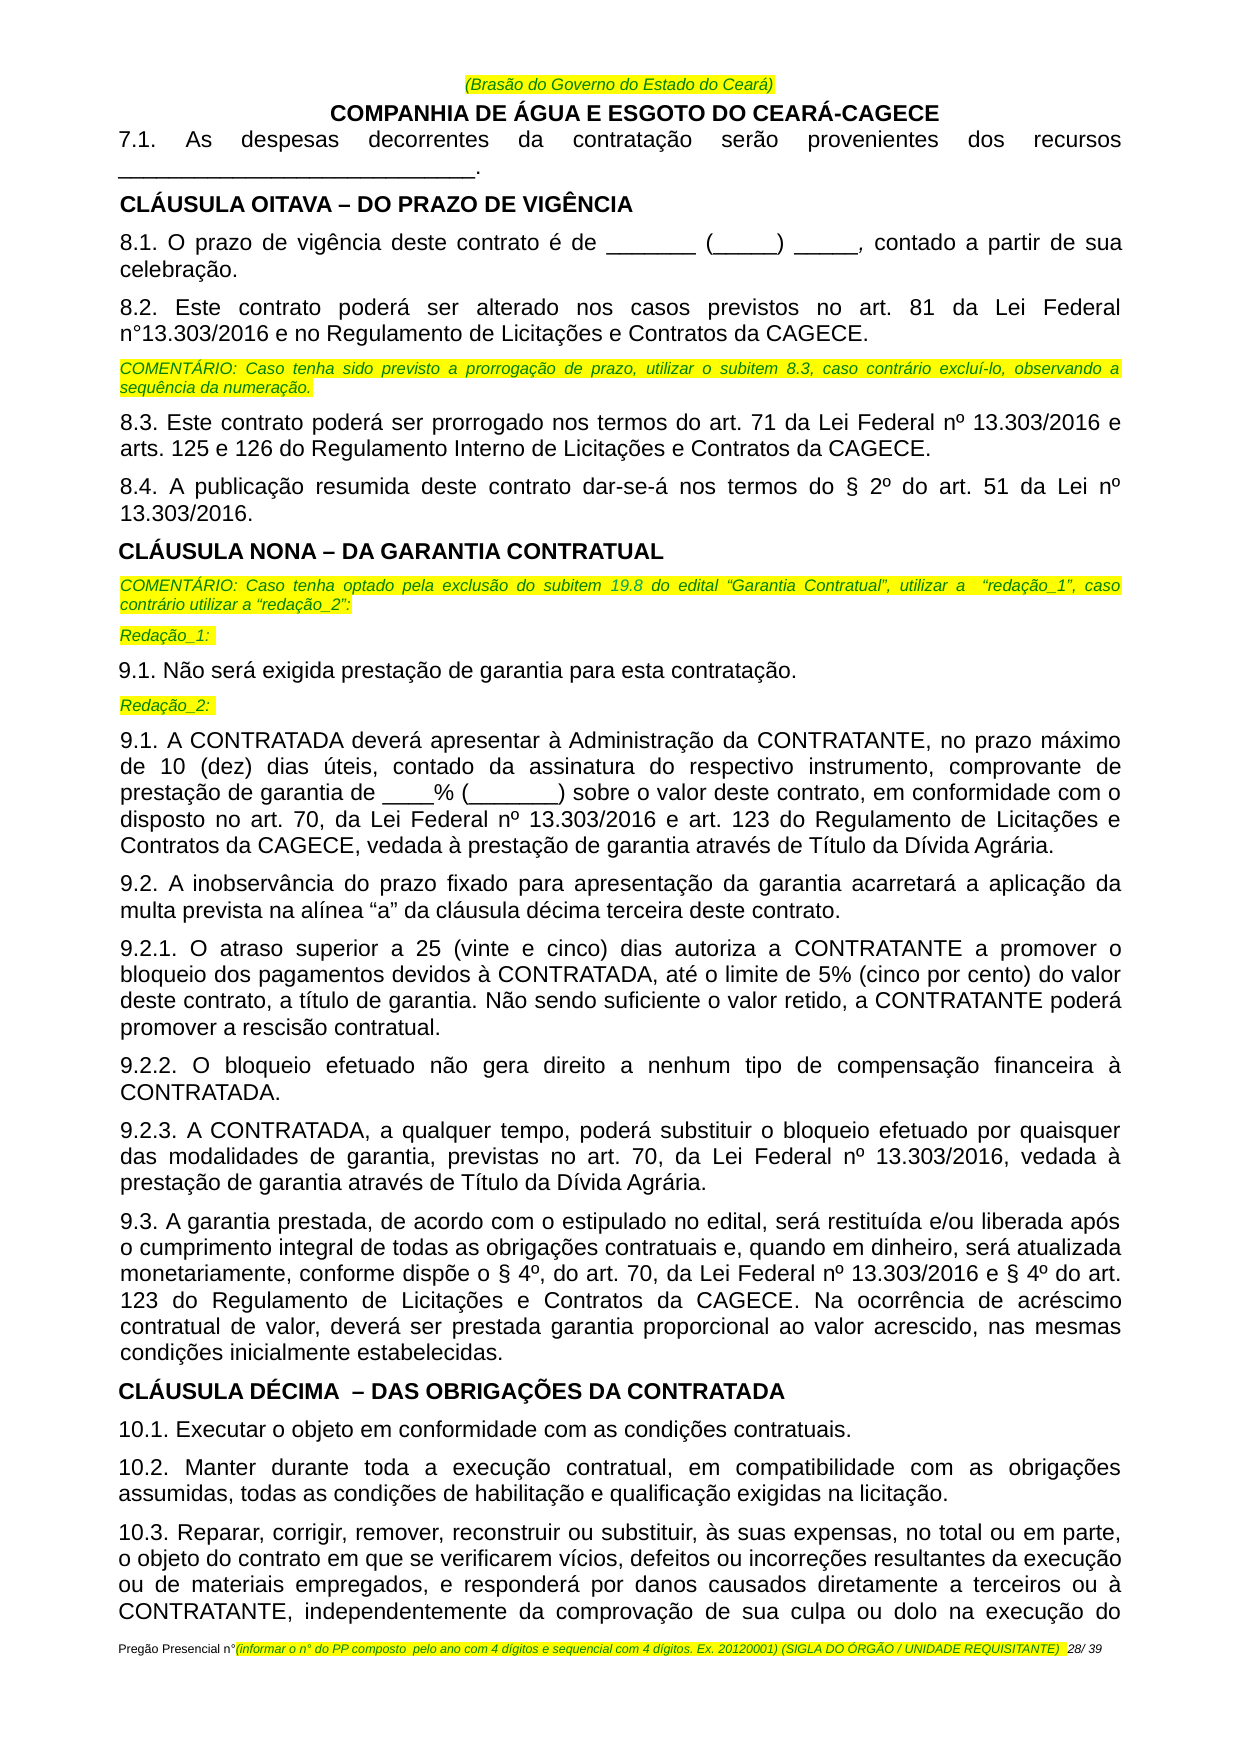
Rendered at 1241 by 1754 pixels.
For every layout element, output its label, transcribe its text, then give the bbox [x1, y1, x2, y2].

text 8.2. Este contrato poderá ser alterado nos casos previstos no art. 81 da Lei Federal n°13.303/2016 e no Regulamento de Licitações e Contratos da CAGECE. [119, 294, 1122, 347]
text CLÁUSULA DÉCIMA – DAS OBRIGAÇÕES DA CONTRATADA [118, 1378, 1122, 1404]
text 8.3. Este contrato poderá ser prorrogado nos termos do art. 71 da Lei Federal nº 13.303/2016 e arts. 125 e 126 do Regulamento Interno de Licitações e Contratos da CAGECE. [120, 409, 1122, 461]
text Redação_2: [120, 696, 1122, 715]
text 9.2. A inobservância do prazo fixado para apresentação da garantia acarretará a aplicação da multa prevista na alínea “a” da cláusula décima terceira deste contrato. [120, 870, 1122, 923]
text CLÁUSULA OITAVA – DO PRAZO DE VIGÊNCIA [119, 191, 1122, 217]
text 9.2.3. A CONTRATADA, a qualquer tempo, poderá substituir o bloqueio efetuado por quaisquer das modalidades de garantia, previstas no art. 70, da Lei Federal nº 13.303/2016, vedada à prestação de garantia através de Título da Dívida Agrária. [120, 1117, 1122, 1196]
text 8.1. O prazo de vigência deste contrato é de _______ (_____) _____, contado a partir de sua celebração. [119, 229, 1122, 282]
text 10.1. Executar o objeto em conformidade com as condições contratuais. [118, 1416, 1122, 1442]
text 10.2. Manter durante toda a execução contratual, em compatibilidade com as obrigações assumidas, todas as condições de habilitação e qualificação exigidas na licitação. [118, 1454, 1122, 1507]
text 9.2.2. O bloqueio efetuado não gera direito a nenhum tipo de compensação financeira à CONTRATADA. [120, 1052, 1122, 1105]
text CLÁUSULA NONA – DA GARANTIA CONTRATUAL [118, 538, 1122, 564]
text 8.4. A publicação resumida deste contrato dar-se-á nos termos do § 2º do art. 51 da Lei nº 13.303/2016. [119, 473, 1122, 526]
text COMENTÁRIO: Caso tenha sido previsto a prorrogação de prazo, utilizar o subitem 8.3, caso contrário excluí-lo, observando a sequência da numeração. [119, 358, 1122, 397]
text 9.3. A garantia prestada, de acordo com o estipulado no edital, será restituída e/ou liberada após o cumprimento integral de todas as obrigações contratuais e, quando em dinheiro, será atualizada monetariamente, conforme dispõe o § 4º, do art. 70, da Lei Federal nº 13.303/2016 e § 4º do art. 123 do Regulamento de Licitações e Contratos da CAGECE. Na ocorrência de acréscimo contratual de valor, deverá ser prestada garantia proporcional ao valor acrescido, nas mesmas condições inicialmente estabelecidas. [120, 1208, 1122, 1366]
text 9.1. A CONTRATADA deverá apresentar à Administração da CONTRATANTE, no prazo máximo de 10 (dez) dias úteis, contado da assinatura do respectivo instrumento, comprovante de prestação de garantia de ____% (_______) sobre o valor deste contrato, em conformidade com o disposto no art. 70, da Lei Federal nº 13.303/2016 e art. 123 do Regulamento de Licitações e Contratos da CAGECE, vedada à prestação de garantia através de Título da Dívida Agrária. [120, 727, 1122, 858]
text 9.2.1. O atraso superior a 25 (vinte e cinco) dias autoriza a CONTRATANTE a promover o bloqueio dos pagamentos devidos à CONTRATADA, até o limite de 5% (cinco por cento) do valor deste contrato, a título de garantia. Não sendo suficiente o valor retido, a CONTRATANTE poderá promover a rescisão contratual. [120, 935, 1122, 1040]
text Redação_1: [119, 626, 1122, 645]
text 7.1. As despesas decorrentes da contratação serão provenientes dos recursos ____________________________. [118, 126, 1122, 179]
text 9.1. Não será exigida prestação de garantia para esta contratação. [118, 657, 1122, 684]
text COMENTÁRIO: Caso tenha optado pela exclusão do subitem 19.8 do edital “Garantia Contratual”, utilizar a “redação_1”, caso contrário utilizar a “redação_2”: [120, 576, 1122, 614]
text 10.3. Reparar, corrigir, remover, reconstruir ou substituir, às suas expensas, no total ou em parte, o objeto do contrato em que se verificarem vícios, defeitos ou incorreções resultantes da execução ou de materiais empregados, e responderá por danos causados diretamente a terceiros ou à CONTRATANTE, independentemente da comprovação de sua culpa ou dolo na execução do [118, 1519, 1122, 1624]
